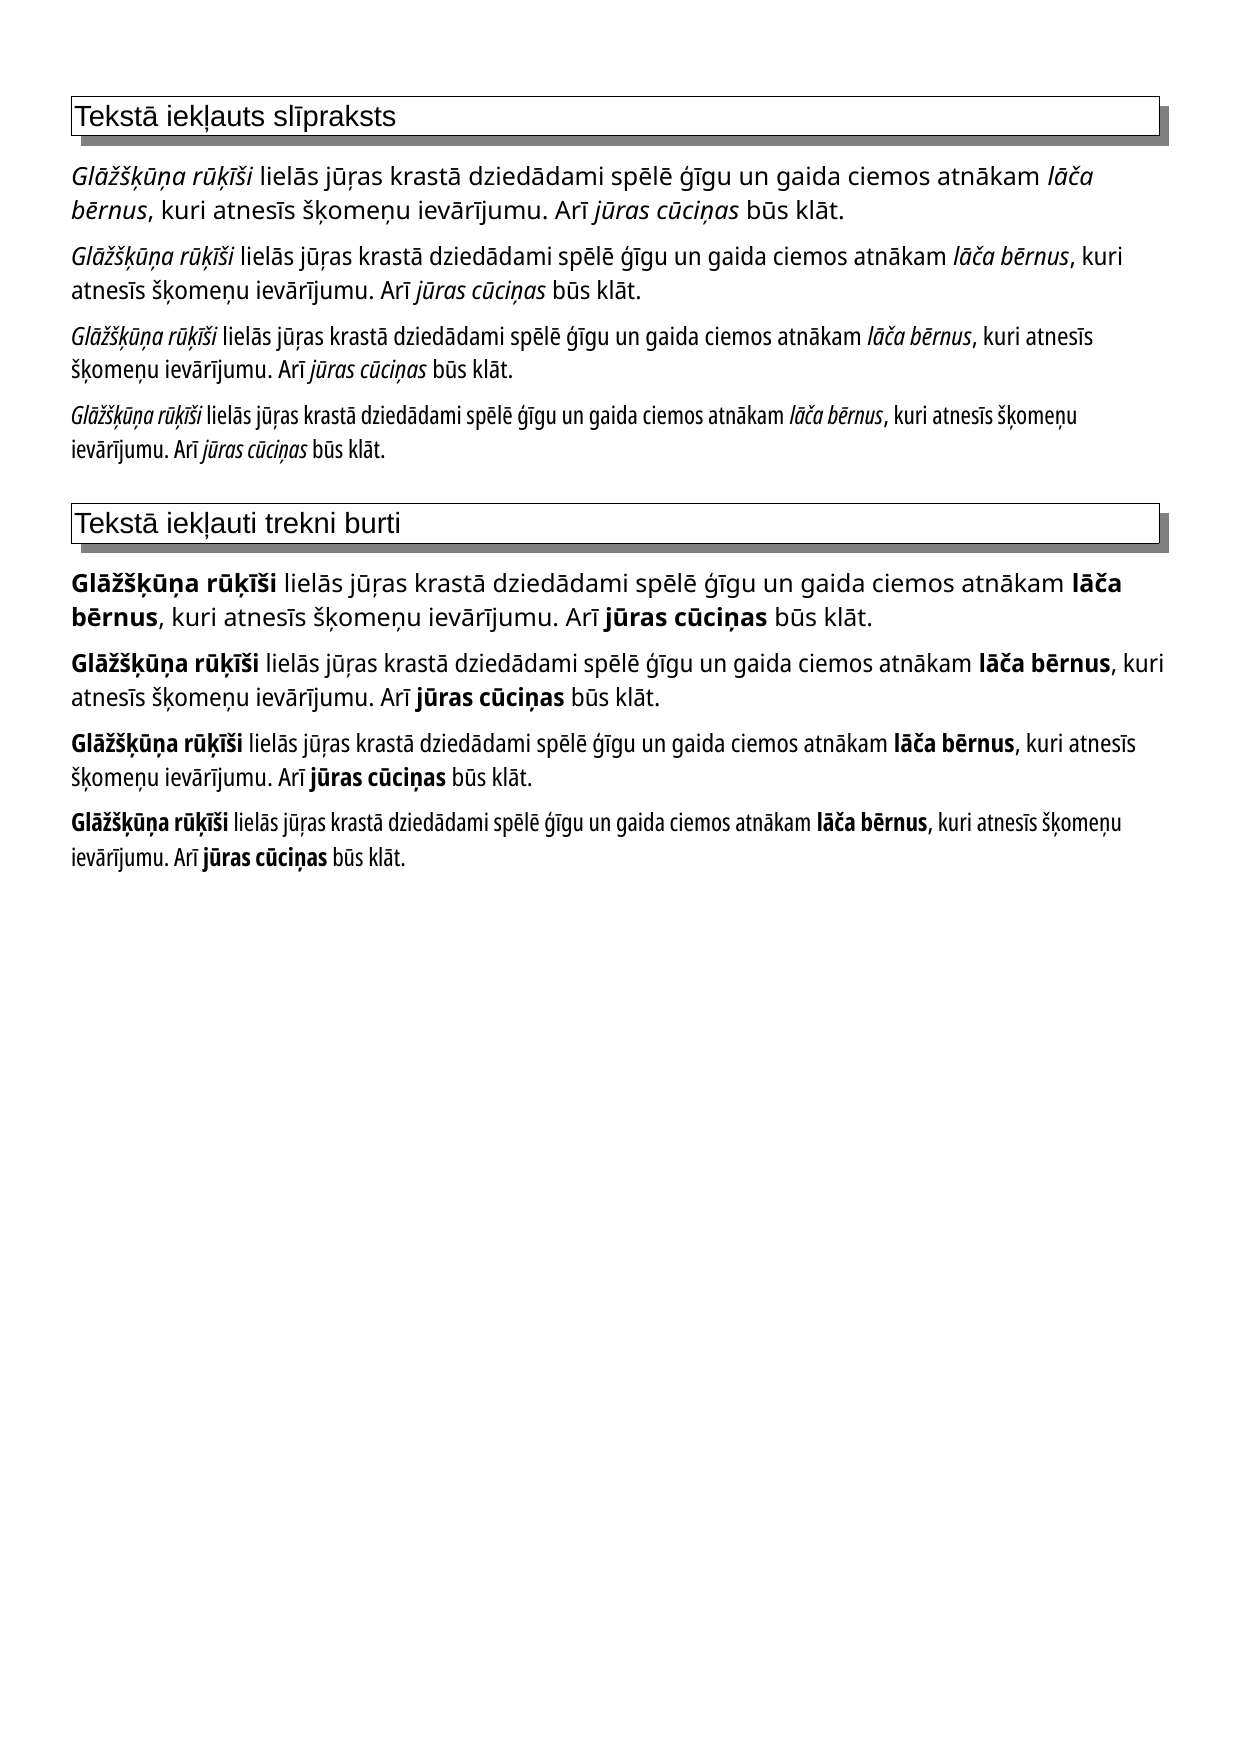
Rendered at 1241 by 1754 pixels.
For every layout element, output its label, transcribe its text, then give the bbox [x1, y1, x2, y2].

subtitle Tekstā iekļauti trekni burti [72, 504, 1159, 542]
text Glāžšķūņa rūķīši lielās jūŗas krastā dziedādami spēlē ģīgu un gaida ciemos atnākam lāča bērnus, kuri atnesīs šķomeņu ievārījumu. Arī jūras cūciņas būs klāt. [71, 565, 1169, 633]
text Glāžšķūņa rūķīši lielās jūŗas krastā dziedādami spēlē ģīgu un gaida ciemos atnākam lāča bērnus, kuri atnesīs šķomeņu ievārījumu. Arī jūras cūciņas būs klāt. [71, 645, 1169, 713]
text Glāžšķūņa rūķīši lielās jūŗas krastā dziedādami spēlē ģīgu un gaida ciemos atnākam lāča bērnus, kuri atnesīs šķomeņu ievārījumu. Arī jūras cūciņas būs klāt. [71, 398, 1169, 466]
text Glāžšķūņa rūķīši lielās jūŗas krastā dziedādami spēlē ģīgu un gaida ciemos atnākam lāča bērnus, kuri atnesīs šķomeņu ievārījumu. Arī jūras cūciņas būs klāt. [71, 805, 1169, 873]
subtitle Tekstā iekļauts slīpraksts [72, 97, 1159, 135]
text Glāžšķūņa rūķīši lielās jūŗas krastā dziedādami spēlē ģīgu un gaida ciemos atnākam lāča bērnus, kuri atnesīs šķomeņu ievārījumu. Arī jūras cūciņas būs klāt. [71, 238, 1169, 306]
text Glāžšķūņa rūķīši lielās jūŗas krastā dziedādami spēlē ģīgu un gaida ciemos atnākam lāča bērnus, kuri atnesīs šķomeņu ievārījumu. Arī jūras cūciņas būs klāt. [71, 318, 1169, 386]
text Glāžšķūņa rūķīši lielās jūŗas krastā dziedādami spēlē ģīgu un gaida ciemos atnākam lāča bērnus, kuri atnesīs šķomeņu ievārījumu. Arī jūras cūciņas būs klāt. [71, 725, 1169, 793]
text Glāžšķūņa rūķīši lielās jūŗas krastā dziedādami spēlē ģīgu un gaida ciemos atnākam lāča bērnus, kuri atnesīs šķomeņu ievārījumu. Arī jūras cūciņas būs klāt. [71, 158, 1169, 226]
